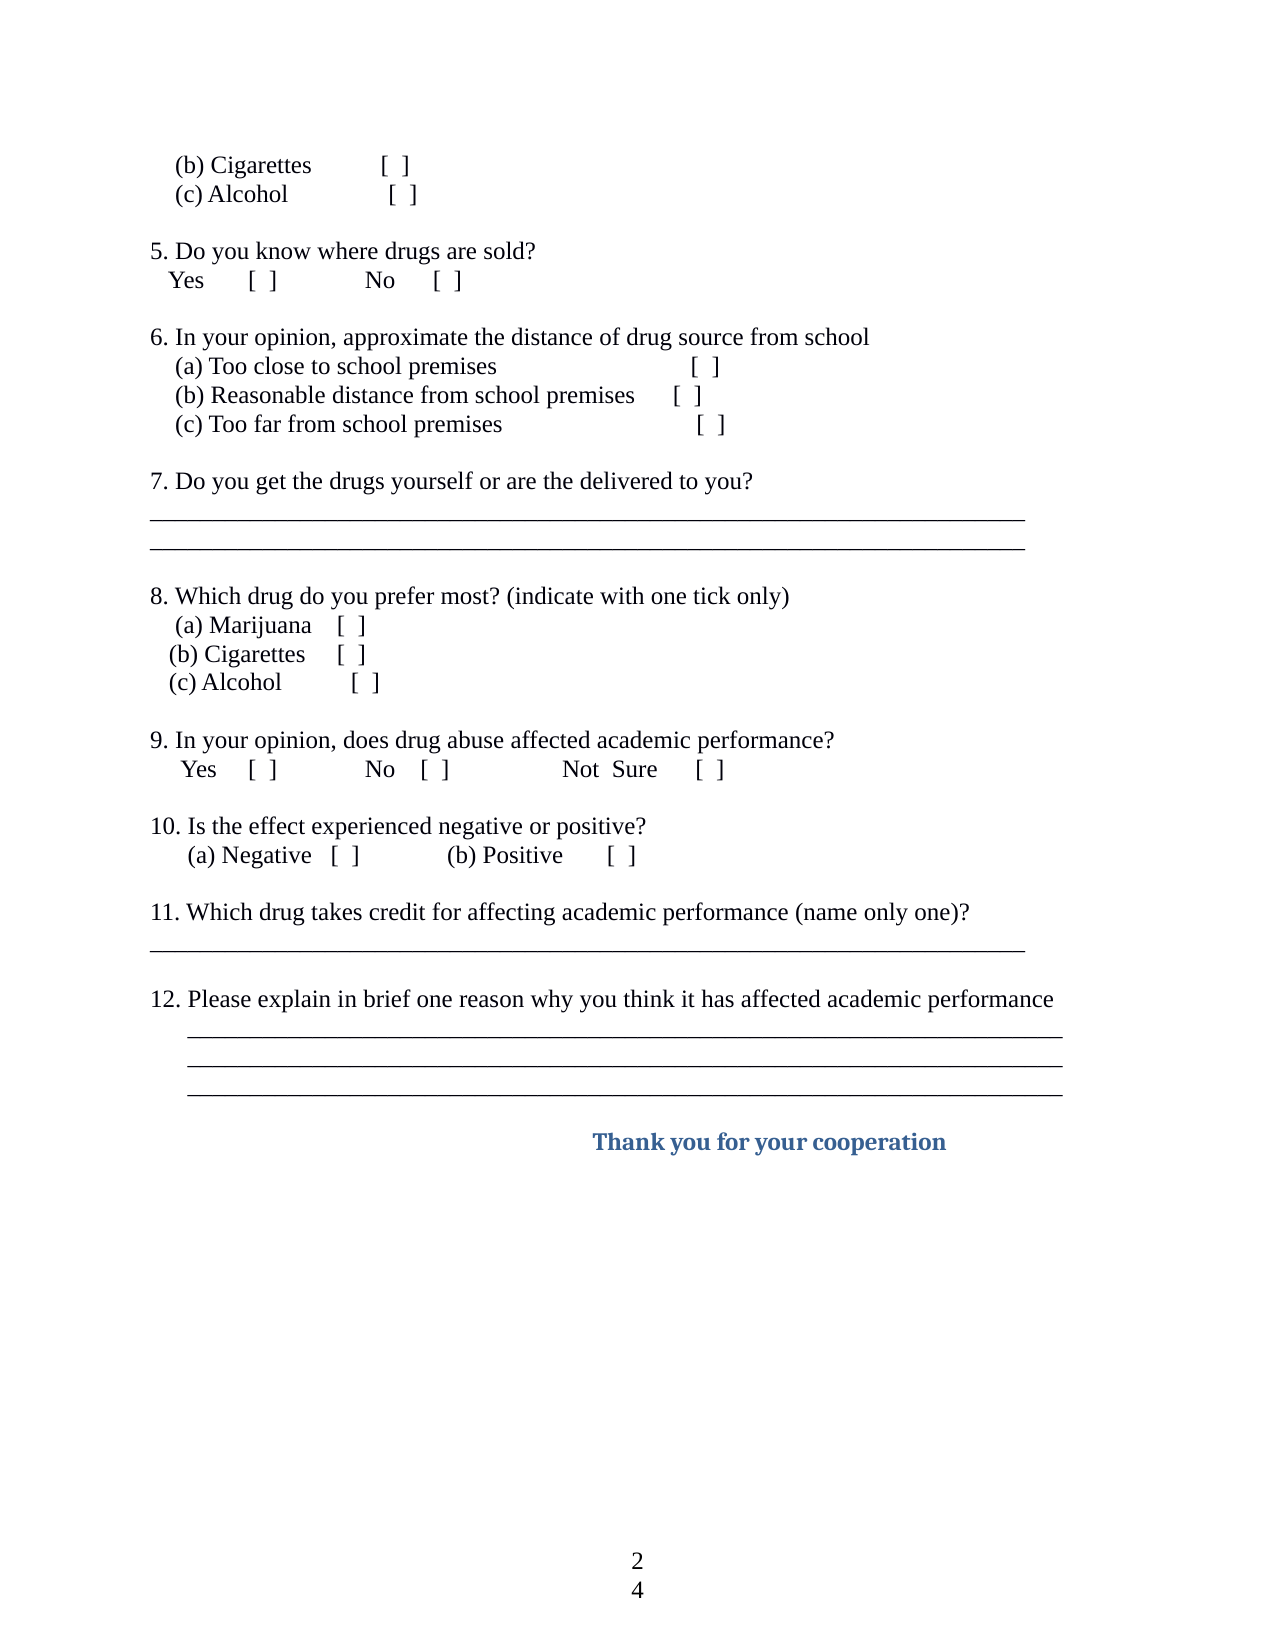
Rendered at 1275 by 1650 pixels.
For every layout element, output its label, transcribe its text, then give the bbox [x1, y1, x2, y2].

text 7. Do you get the drugs yourself or are the delivered to you? [150, 466, 1125, 495]
text Yes [ ] No [ ] Not Sure [ ] [150, 754, 1125, 782]
text ______________________________________________________________________ [150, 1041, 1125, 1070]
text 5. Do you know where drugs are sold? [150, 236, 1125, 265]
text 12. Please explain in brief one reason why you think it has affected academic performance [150, 984, 1125, 1012]
text (b) Cigarettes [ ] [150, 150, 1125, 179]
text Yes [ ] No [ ] [150, 265, 1125, 294]
text 11. Which drug takes credit for affecting academic performance (name only one)? [150, 897, 1125, 926]
text 10. Is the effect experienced negative or positive? [150, 811, 1125, 840]
text (c) Too far from school premises [ ] [150, 409, 1125, 437]
text (a) Too close to school premises [ ] [150, 351, 1125, 380]
text (b) Cigarettes [ ] [150, 639, 1125, 667]
text ______________________________________________________________________ [150, 524, 1125, 552]
text ______________________________________________________________________ [150, 926, 1125, 955]
text 6. In your opinion, approximate the distance of drug source from school [150, 322, 1125, 351]
text (b) Reasonable distance from school premises [ ] [150, 380, 1125, 409]
text ______________________________________________________________________ [150, 1012, 1125, 1041]
text (a) Marijuana [ ] [150, 610, 1125, 639]
text ______________________________________________________________________ [150, 495, 1125, 524]
text 8. Which drug do you prefer most? (indicate with one tick only) [150, 581, 1125, 610]
text 9. In your opinion, does drug abuse affected academic performance? [150, 725, 1125, 754]
text ______________________________________________________________________ [150, 1070, 1125, 1099]
text (c) Alcohol [ ] [150, 667, 1125, 696]
text (c) Alcohol [ ] [150, 179, 1125, 207]
subtitle Thank you for your cooperation [150, 1127, 1125, 1156]
text (a) Negative [ ] (b) Positive [ ] [150, 840, 1125, 869]
